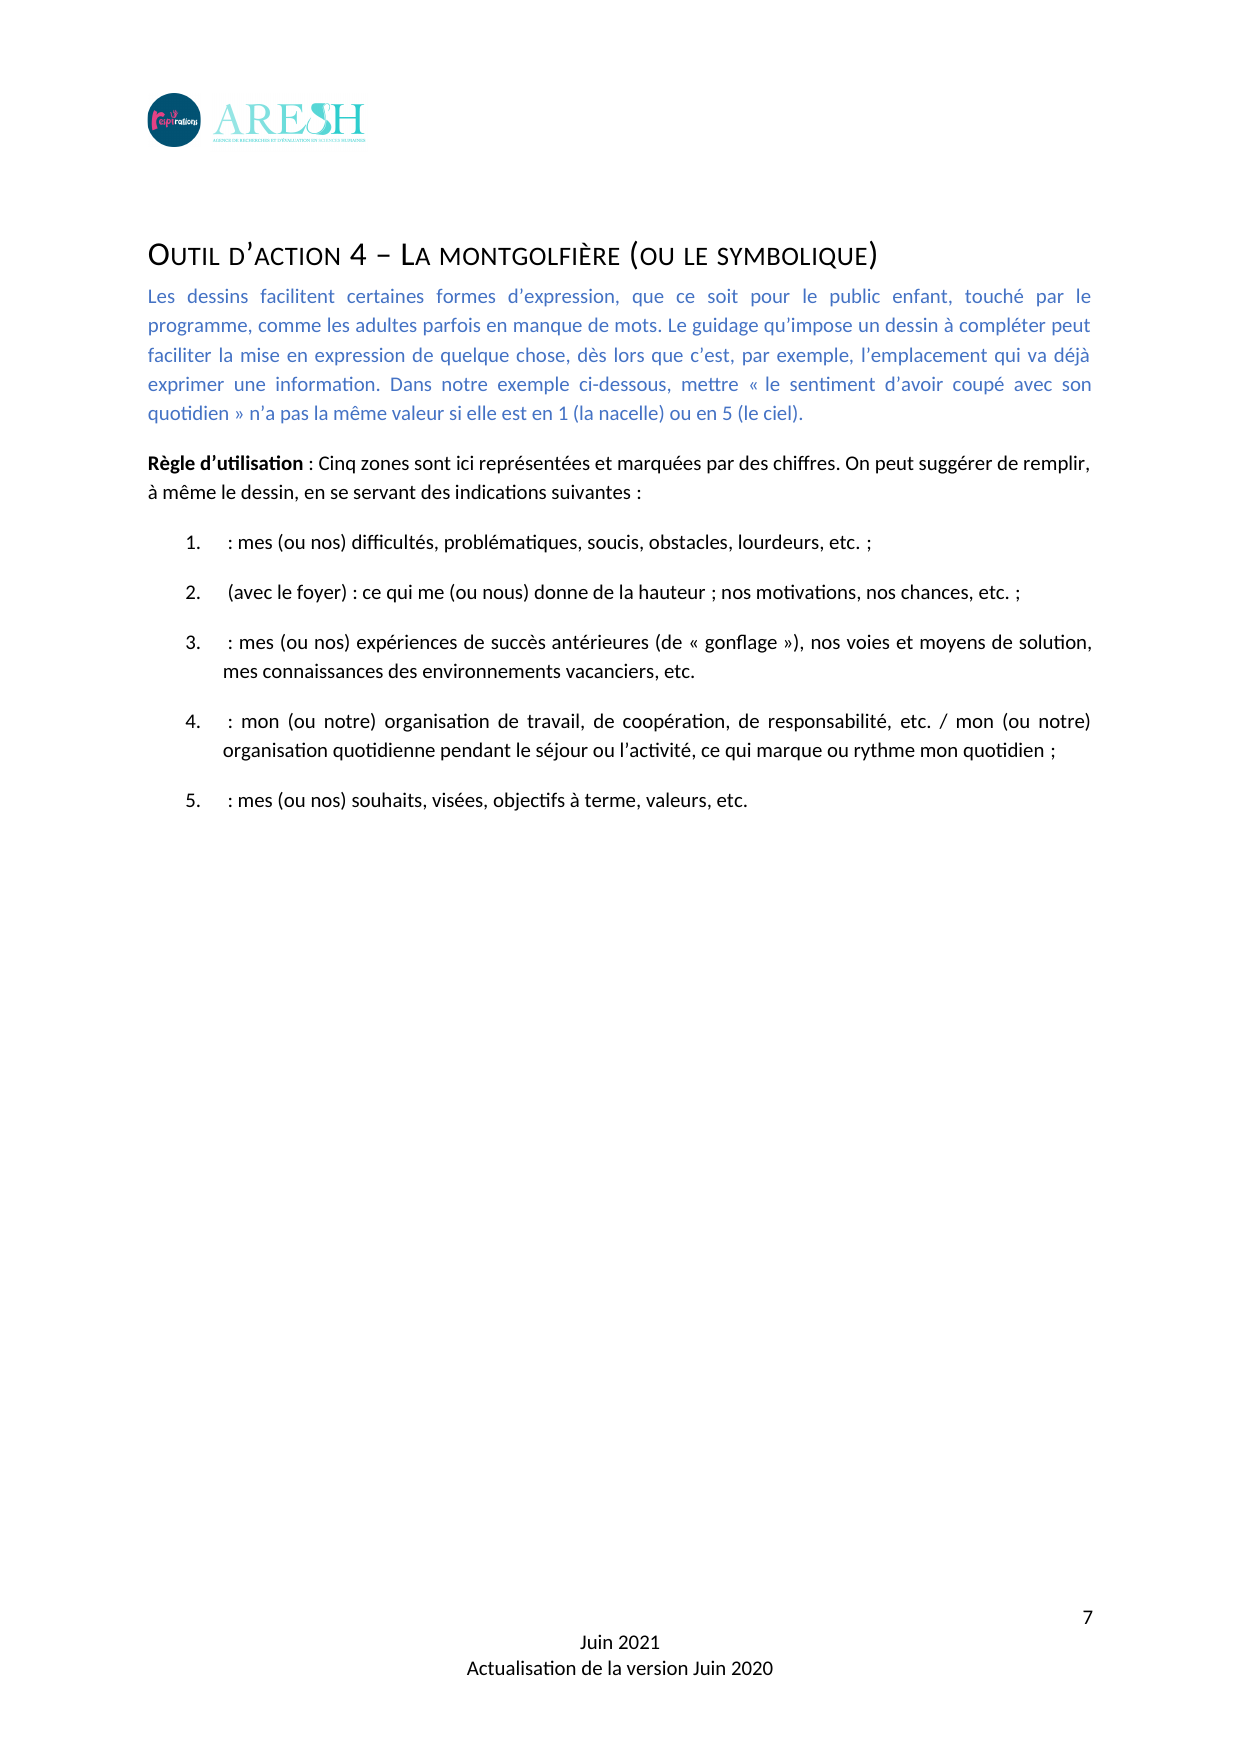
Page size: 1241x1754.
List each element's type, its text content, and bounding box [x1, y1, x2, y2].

list : mes (ou nos) souhaits, visées, objectifs à terme, valeurs, etc. [185, 788, 1093, 813]
list (avec le foyer) : ce qui me (ou nous) donne de la hauteur ; nos motivations, nos chances, etc. ; [185, 579, 1093, 605]
list : mes (ou nos) expériences de succès antérieures (de « gonflage »), nos voies et moyens de solution, mes connaissances des environnements vacanciers, etc. [185, 629, 1093, 684]
subtitle Outil d’action 4 – La montgolfière (ou le symbolique) [148, 232, 1093, 273]
list : mon (ou notre) organisation de travail, de coopération, de responsabilité, etc. / mon (ou notre) organisation quotidienne pendant le séjour ou l’activité, ce qui marque ou rythme mon quotidien ; [185, 708, 1093, 763]
text Règle d’utilisation : Cinq zones sont ici représentées et marquées par des chiffres. On peut suggérer de remplir, à même le dessin, en se servant des indications suivantes : [148, 450, 1093, 505]
text Les dessins facilitent certaines formes d’expression, que ce soit pour le public enfant, touché par le programme, comme les adultes parfois en manque de mots. Le guidage qu’impose un dessin à compléter peut faciliter la mise en expression de quelque chose, dès lors que c’est, par exemple, l’emplacement qui va déjà exprimer une information. Dans notre exemple ci-dessous, mettre « le sentiment d’avoir coupé avec son quotidien » n’a pas la même valeur si elle est en 1 (la nacelle) ou en 5 (le ciel). [148, 283, 1093, 426]
list : mes (ou nos) difficultés, problématiques, soucis, obstacles, lourdeurs, etc. ; [185, 529, 1093, 555]
